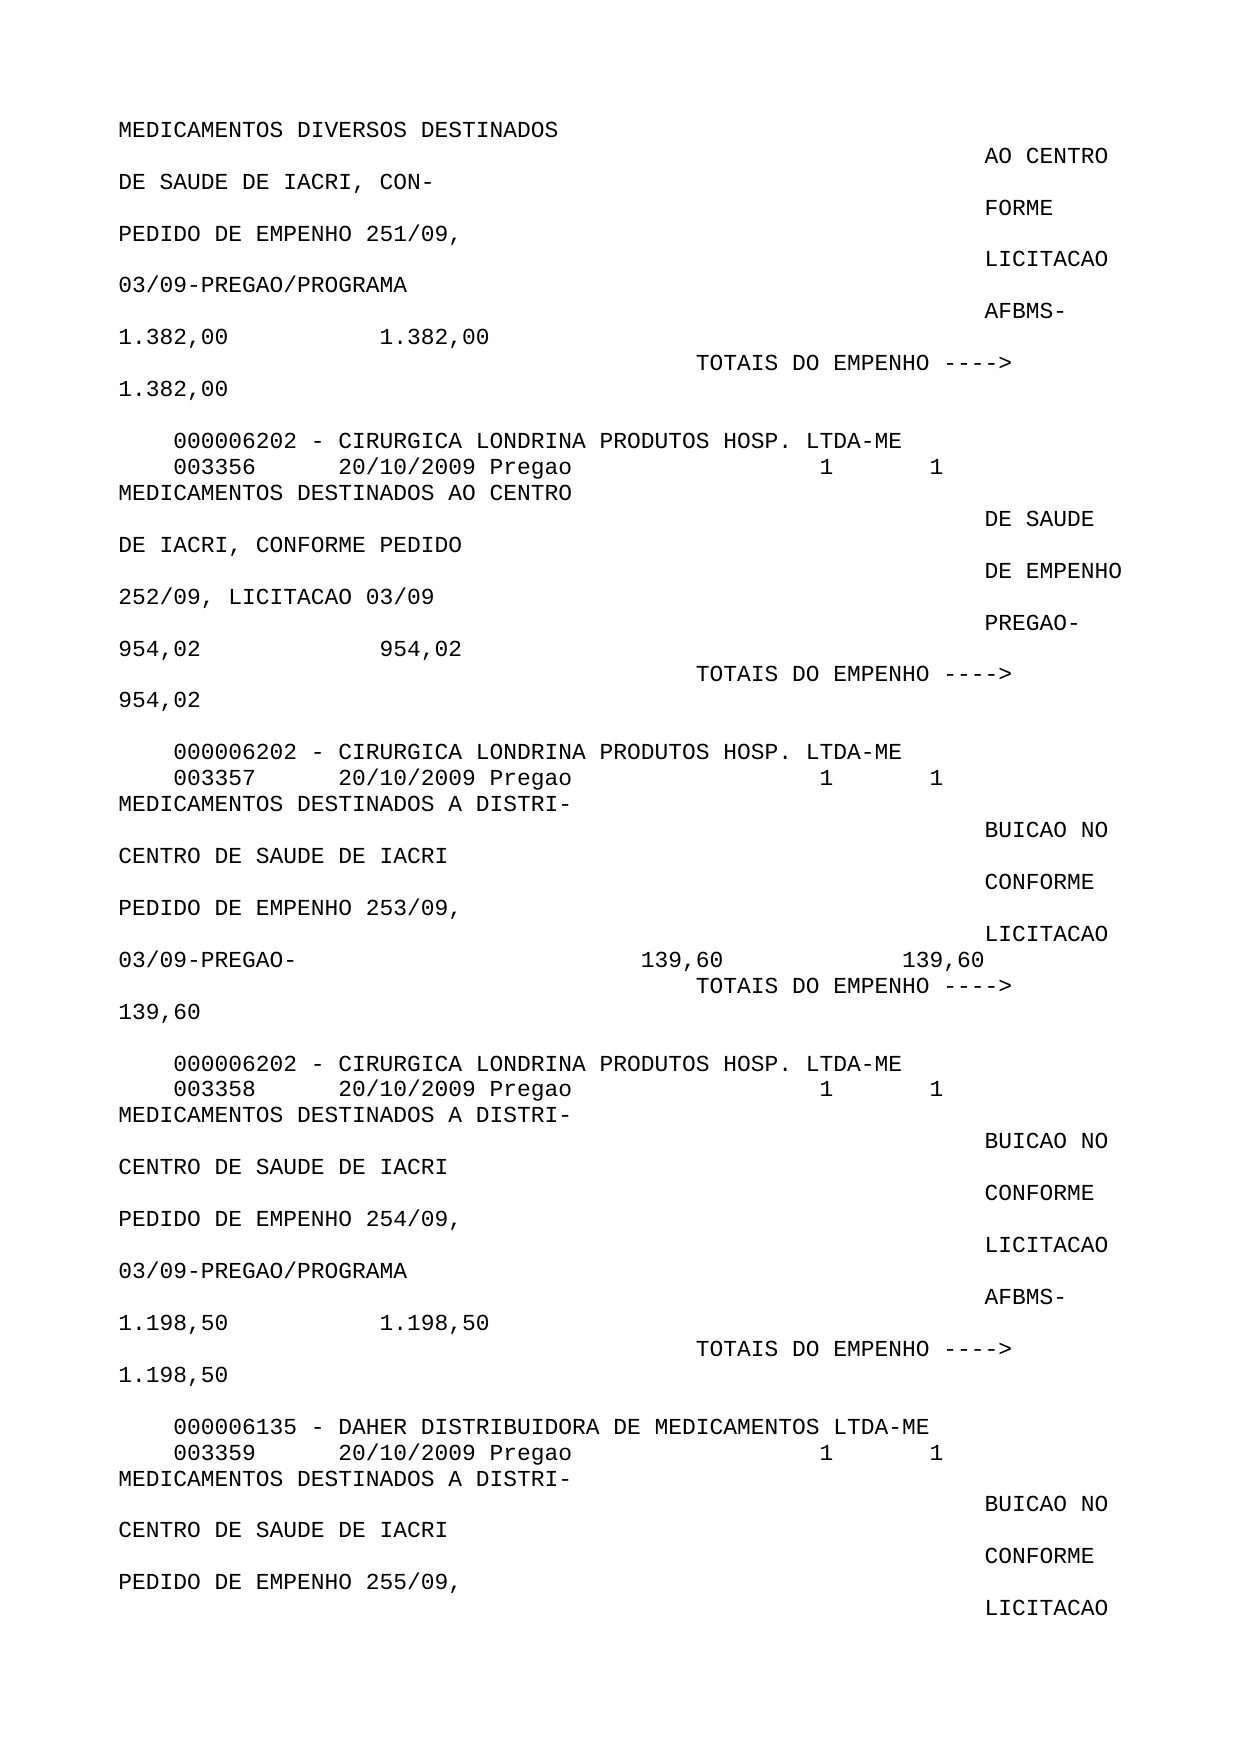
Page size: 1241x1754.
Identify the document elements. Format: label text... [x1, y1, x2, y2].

text PREGAO- 954,02 954,02 [118, 611, 1122, 663]
text AFBMS- 1.198,50 1.198,50 [118, 1285, 1122, 1337]
text DE SAUDE DE IACRI, CONFORME PEDIDO [118, 507, 1122, 559]
text LICITACAO 03/09-PREGAO/PROGRAMA [118, 248, 1122, 300]
text 003356 20/10/2009 Pregao 1 1 MEDICAMENTOS DESTINADOS AO CENTRO [118, 455, 1122, 507]
text 003358 20/10/2009 Pregao 1 1 MEDICAMENTOS DESTINADOS A DISTRI- [118, 1078, 1122, 1130]
text BUICAO NO CENTRO DE SAUDE DE IACRI [118, 818, 1122, 870]
text 003359 20/10/2009 Pregao 1 1 MEDICAMENTOS DESTINADOS A DISTRI- [118, 1441, 1122, 1493]
text 000006202 - CIRURGICA LONDRINA PRODUTOS HOSP. LTDA-ME [118, 741, 1122, 767]
text AFBMS- 1.382,00 1.382,00 [118, 300, 1122, 352]
text 000006202 - CIRURGICA LONDRINA PRODUTOS HOSP. LTDA-ME [118, 429, 1122, 455]
text DE EMPENHO 252/09, LICITACAO 03/09 [118, 559, 1122, 611]
text CONFORME PEDIDO DE EMPENHO 255/09, [118, 1545, 1122, 1597]
text TOTAIS DO EMPENHO ----> 1.198,50 [118, 1337, 1122, 1389]
text LICITACAO [118, 1597, 1122, 1622]
text LICITACAO 03/09-PREGAO- 139,60 139,60 [118, 922, 1122, 974]
text MEDICAMENTOS DIVERSOS DESTINADOS [118, 118, 1122, 144]
text 000006202 - CIRURGICA LONDRINA PRODUTOS HOSP. LTDA-ME [118, 1052, 1122, 1078]
text 003357 20/10/2009 Pregao 1 1 MEDICAMENTOS DESTINADOS A DISTRI- [118, 767, 1122, 818]
text TOTAIS DO EMPENHO ----> 139,60 [118, 974, 1122, 1026]
text LICITACAO 03/09-PREGAO/PROGRAMA [118, 1233, 1122, 1285]
text FORME PEDIDO DE EMPENHO 251/09, [118, 196, 1122, 248]
text BUICAO NO CENTRO DE SAUDE DE IACRI [118, 1130, 1122, 1182]
text AO CENTRO DE SAUDE DE IACRI, CON- [118, 144, 1122, 196]
text TOTAIS DO EMPENHO ----> 1.382,00 [118, 352, 1122, 403]
text BUICAO NO CENTRO DE SAUDE DE IACRI [118, 1493, 1122, 1545]
text 000006135 - DAHER DISTRIBUIDORA DE MEDICAMENTOS LTDA-ME [118, 1415, 1122, 1441]
text CONFORME PEDIDO DE EMPENHO 253/09, [118, 870, 1122, 922]
text TOTAIS DO EMPENHO ----> 954,02 [118, 663, 1122, 715]
text CONFORME PEDIDO DE EMPENHO 254/09, [118, 1182, 1122, 1233]
